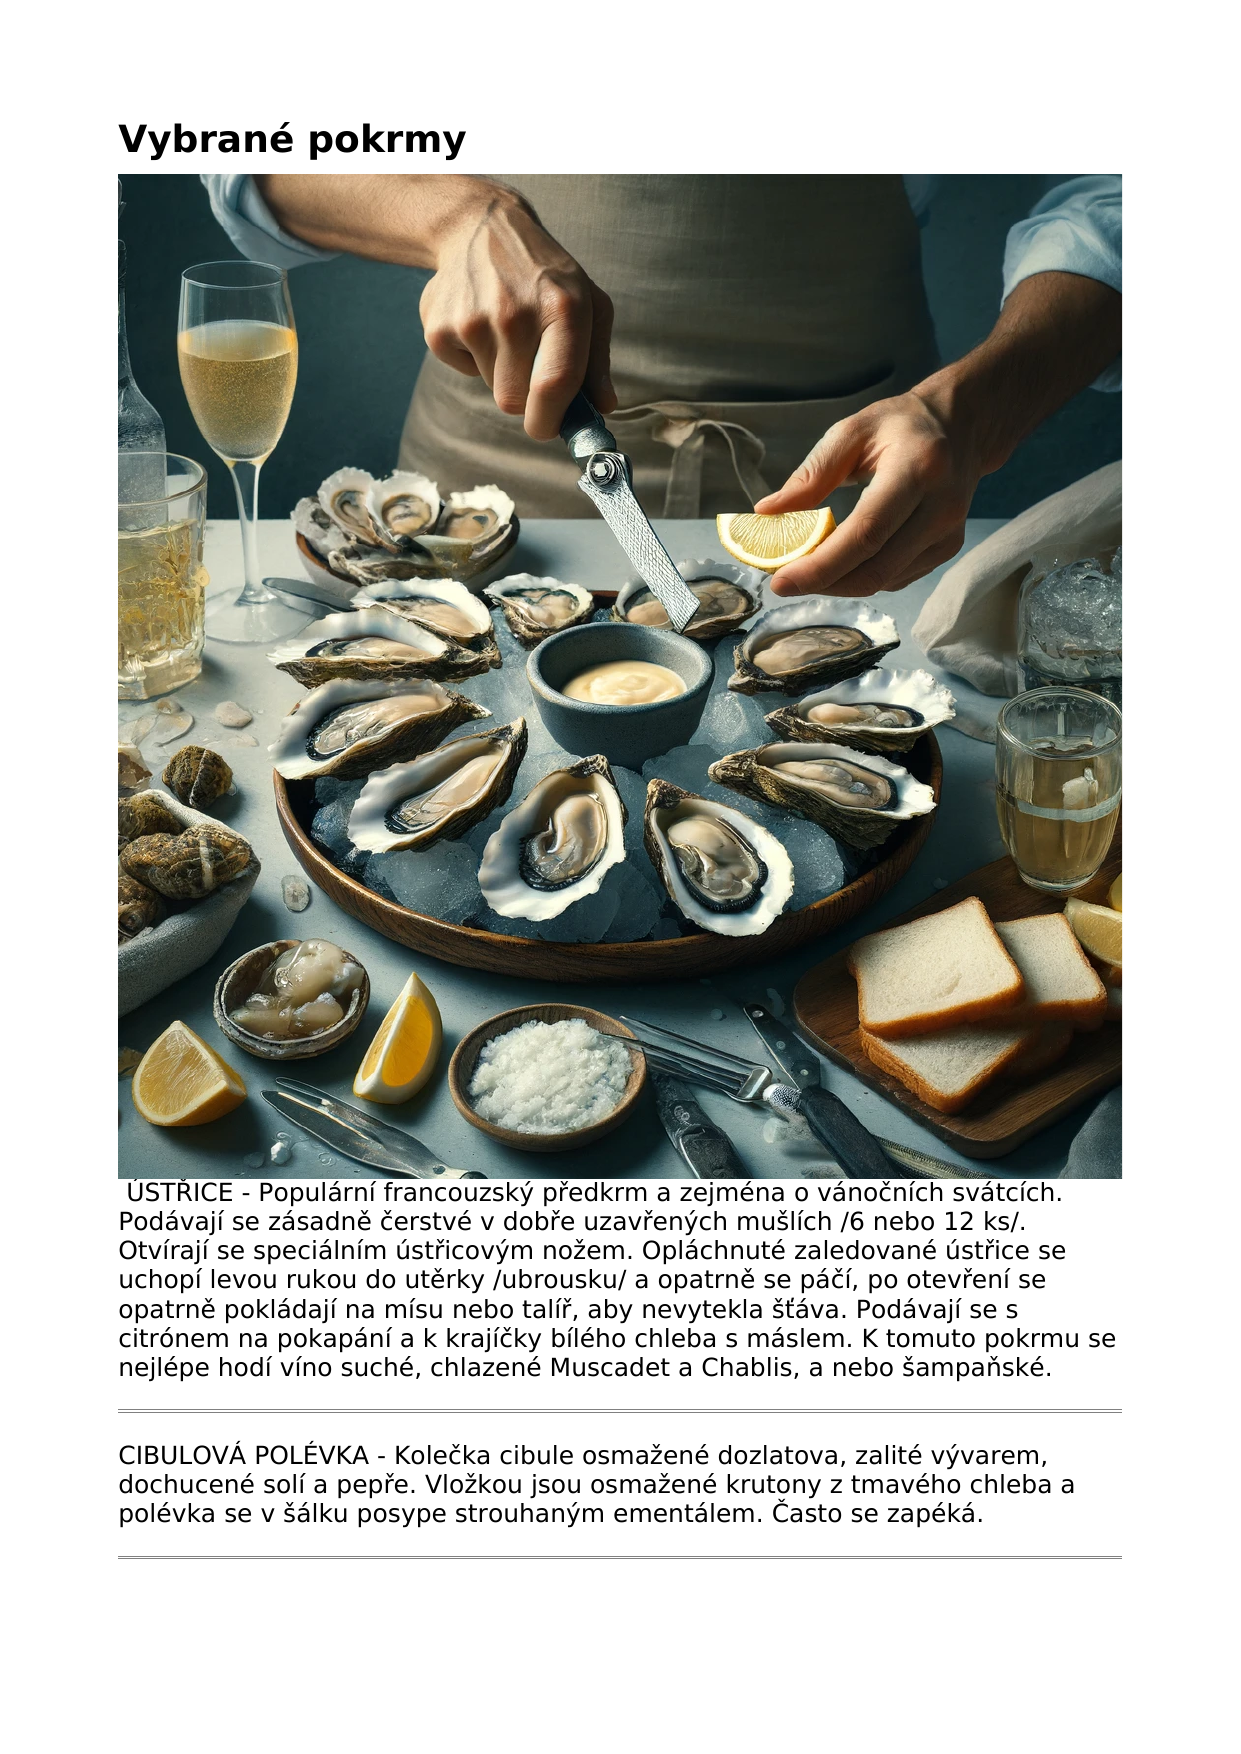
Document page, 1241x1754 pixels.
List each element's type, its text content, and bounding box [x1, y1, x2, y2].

text ÚSTŘICE - Populární francouzský předkrm a zejména o vánočních svátcích. Podávají se zásadně čerstvé v dobře uzavřených mušlích /6 nebo 12 ks/. Otvírají se speciálním ústřicovým nožem. Opláchnuté zaledované ústřice se uchopí levou rukou do utěrky /ubrousku/ a opatrně se páčí, po otevření se opatrně pokládají na mísu nebo talíř, aby nevytekla šťáva. Podávají se s citrónem na pokapání a k krajíčky bílého chleba s máslem. K tomuto pokrmu se nejlépe hodí víno suché, chlazené Muscadet a Chablis, a nebo šampaňské. [118, 1179, 1122, 1382]
picture [118, 174, 1123, 1179]
subtitle Vybrané pokrmy [118, 118, 1122, 162]
text CIBULOVÁ POLÉVKA - Kolečka cibule osmažené dozlatova, zalité vývarem, dochucené solí a pepře. Vložkou jsou osmažené krutony z tmavého chleba a polévka se v šálku posype strouhaným ementálem. Často se zapéká. [118, 1441, 1122, 1529]
